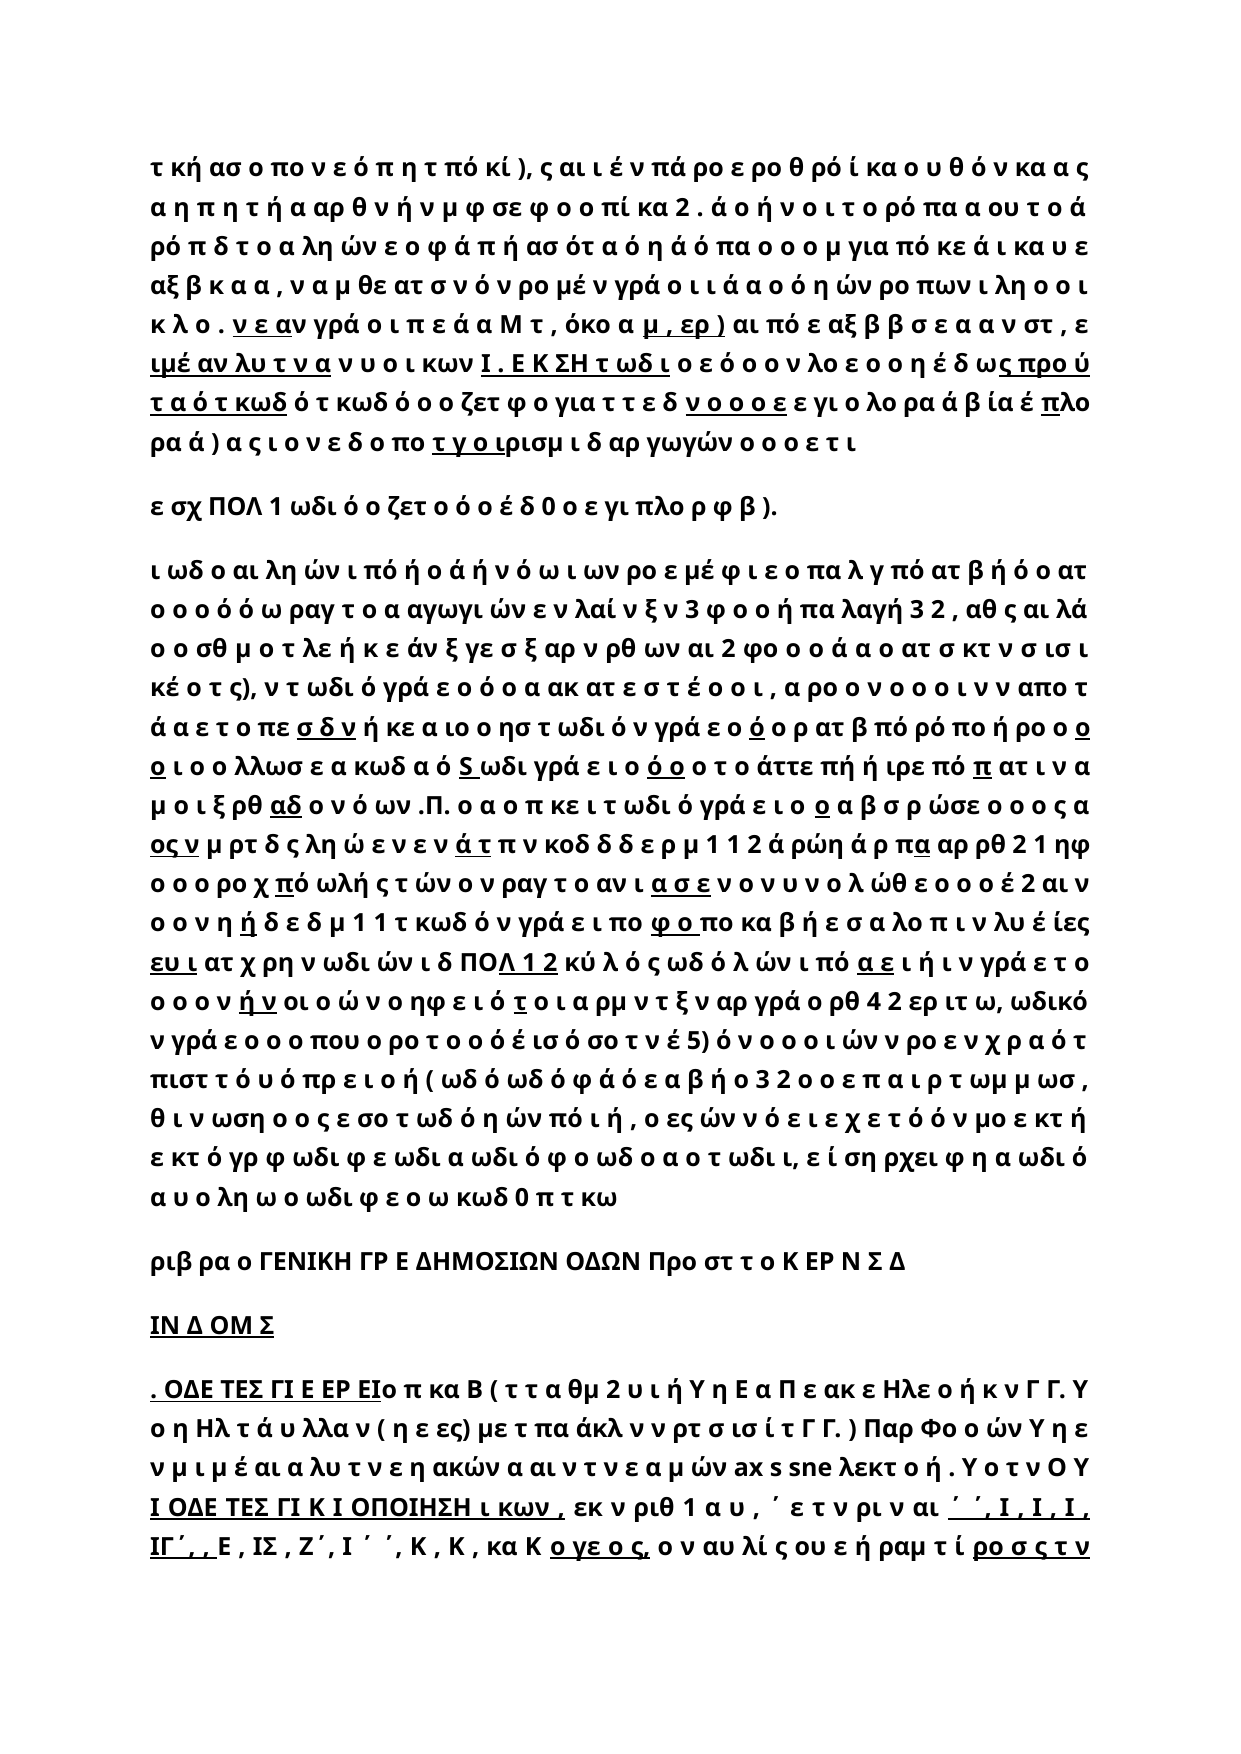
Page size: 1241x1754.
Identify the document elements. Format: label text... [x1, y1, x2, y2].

text ΙΝ Δ ΟΜ Σ [150, 1307, 1090, 1342]
text τ κή ασ ο πο ν ε ό π η τ πό κί ), ς αι ι έ ν πά ρο ε ρο θ ρό ί κα ο υ θ ό ν κα α ς α η π η τ ή α αρ θ ν ή ν μ φ σε φ ο ο πί κα 2 . ά ο ή ν ο ι τ ο ρό πα α ου τ ο ά ρό π δ τ ο α λη ών ε ο φ ά π ή ασ ότ α ό η ά ό πα ο ο ο μ για πό κε ά ι κα υ ε αξ β κ α α , ν α μ θε ατ σ ν ό ν ρο μέ ν γρά ο ι ι ά α ο ό η ών ρο πων ι λη ο ο ι κ λ ο . ν ε αν γρά ο ι π ε ά α Μ τ , όκο α μ , ερ ) αι πό ε αξ β β σ ε α α ν στ , ε ιμέ αν λυ τ ν α ν υ ο ι κων Ι . Ε Κ ΣΗ τ ωδ ι ο ε ό ο ο ν λο ε ο ο η έ δ ως προ ύ τ α ό τ κωδ ό τ κωδ ό ο ο ζετ φ ο για τ τ ε δ ν ο ο ο ε ε γι ο λο ρα ά β ία έ πλο ρα ά ) α ς ι ο ν ε δ ο πο τ γ ο ιρισμ ι δ αρ γωγών ο ο ο ε τ ι [150, 150, 1090, 458]
text . ΟΔΕ ΤΕΣ ΓΙ Ε ΕΡ ΕΙο π κα Β ( τ τ α θμ 2 υ ι ή Υ η Ε α Π ε ακ ε Ηλε ο ή κ ν Γ Γ. Υ ο η Ηλ τ ά υ λλα ν ( η ε ες) με τ πα άκλ ν ν ρτ σ ισ ί τ Γ Γ. ) Παρ Φο ο ών Υ η ε ν μ ι μ έ αι α λυ τ ν ε η ακών α αι ν τ ν ε α μ ών ax s sne λεκτ ο ή . Υ ο τ ν Ο Υ Ι ΟΔΕ ΤΕΣ ΓΙ Κ Ι ΟΠΟΙΗΣΗ ι κων , εκ ν ριθ 1 α υ , ΄ ε τ ν ρι ν αι ΄ ΄, Ι , Ι , Ι , ΙΓ΄, , Ε , ΙΣ , Ζ΄, Ι ΄ ΄, Κ , Κ , κα Κ ο γε ο ς, ο ν αυ λί ς ου ε ή ραμ τ ί ρο σ ς τ ν [150, 1372, 1090, 1562]
text ι ωδ ο αι λη ών ι πό ή ο ά ή ν ό ω ι ων ρο ε μέ φ ι ε ο πα λ γ πό ατ β ή ό ο ατ ο ο ο ό ό ω ραγ τ ο α αγωγι ών ε ν λαί ν ξ ν 3 φ ο ο ή πα λαγή 3 2 , αθ ς αι λά ο ο σθ μ ο τ λε ή κ ε άν ξ γε σ ξ αρ ν ρθ ων αι 2 φο ο ο ά α ο ατ σ κτ ν σ ισ ι κέ ο τ ς), ν τ ωδι ό γρά ε ο ό ο α ακ ατ ε σ τ έ ο ο ι , α ρο ο ν ο ο ο ι ν ν απο τ ά α ε τ ο πε σ δ ν ή κε α ιο ο ησ τ ωδι ό ν γρά ε ο ό ο ρ ατ β πό ρό πο ή ρο ο ο ο ι ο ο λλωσ ε α κωδ α ό S ωδι γρά ε ι ο ό ο ο τ ο άττε πή ή ιρε πό π ατ ι ν α μ ο ι ξ ρθ αδ ο ν ό ων .Π. ο α ο π κε ι τ ωδι ό γρά ε ι ο ο α β σ ρ ώσε ο ο ο ς α ος ν μ ρτ δ ς λη ώ ε ν ε ν ά τ π ν κοδ δ δ ε ρ μ 1 1 2 ά ρώη ά ρ πα αρ ρθ 2 1 ηφ ο ο ο ρο χ πό ωλή ς τ ών ο ν ραγ τ ο αν ι α σ ε ν ο ν υ ν ο λ ώθ ε ο ο ο έ 2 αι ν ο ο ν η ή δ ε δ μ 1 1 τ κωδ ό ν γρά ε ι πο φ ο πο κα β ή ε σ α λο π ι ν λυ έ ίες ευ ι ατ χ ρη ν ωδι ών ι δ ΠΟΛ 1 2 κύ λ ό ς ωδ ό λ ών ι πό α ε ι ή ι ν γρά ε τ ο ο ο ο ν ή ν οι ο ώ ν ο ηφ ε ι ό τ ο ι α ρμ ν τ ξ ν αρ γρά ο ρθ 4 2 ερ ιτ ω, ωδικό ν γρά ε ο ο ο που ο ρο τ ο ο ό έ ισ ό σο τ ν έ 5) ό ν ο ο ο ι ών ν ρο ε ν χ ρ α ό τ πιστ τ ό υ ό πρ ε ι ο ή ( ωδ ό ωδ ό φ ά ό ε α β ή ο 3 2 ο ο ε π α ι ρ τ ωμ μ ωσ , θ ι ν ωση ο ο ς ε σο τ ωδ ό η ών πό ι ή , ο ες ών ν ό ε ι ε χ ε τ ό ό ν μο ε κτ ή ε κτ ό γρ φ ωδι φ ε ωδι α ωδι ό φ ο ωδ ο α ο τ ωδι ι, ε ί ση ρχει φ η α ωδι ό α υ ο λη ω ο ωδι φ ε ο ω κωδ 0 π τ κω [150, 552, 1090, 1213]
text ε σχ ΠΟΛ 1 ωδι ό ο ζετ ο ό ο έ δ 0 ο ε γι πλο ρ φ β ). [150, 488, 1090, 522]
text ριβ ρα ο ΓΕΝΙΚΗ ΓΡ Ε ΔΗΜΟΣΙΩΝ ΟΔΩΝ Προ στ τ ο Κ ΕΡ Ν Σ Δ [150, 1243, 1090, 1277]
